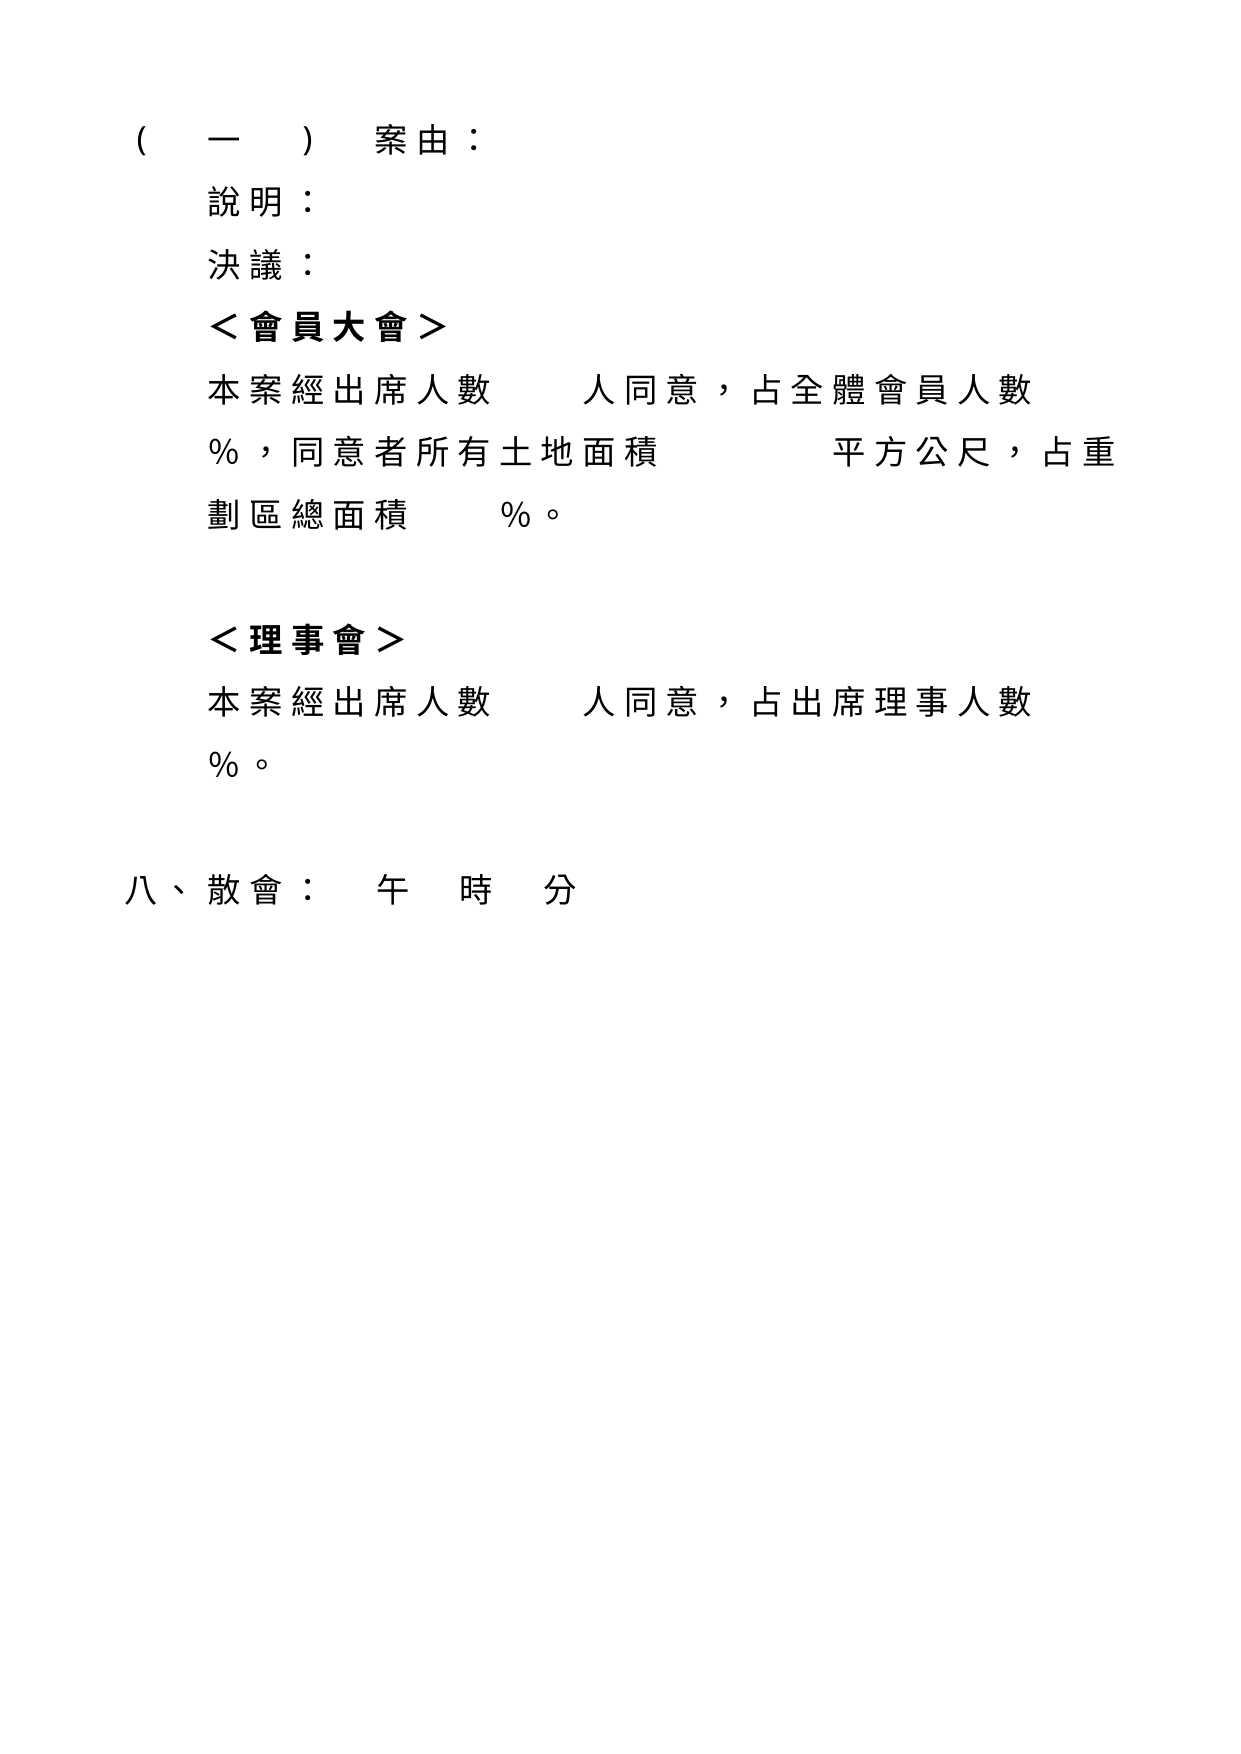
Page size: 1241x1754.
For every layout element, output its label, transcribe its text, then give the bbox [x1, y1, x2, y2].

text 說明： [195, 158, 1120, 221]
text 八、散會： 午 時 分 [120, 846, 1120, 908]
text 本案經出席人數 人同意，占全體會員人數 ％，同意者所有土地面積 平方公尺，占重劃區總面積 ％。 [195, 346, 1120, 533]
text ＜理事會＞ [195, 596, 1120, 658]
text ＜會員大會＞ [195, 283, 1120, 346]
text 決議： [195, 221, 1120, 283]
text 本案經出席人數 人同意，占出席理事人數 ％。 [195, 658, 1120, 783]
text (一)案由： [120, 96, 1120, 158]
